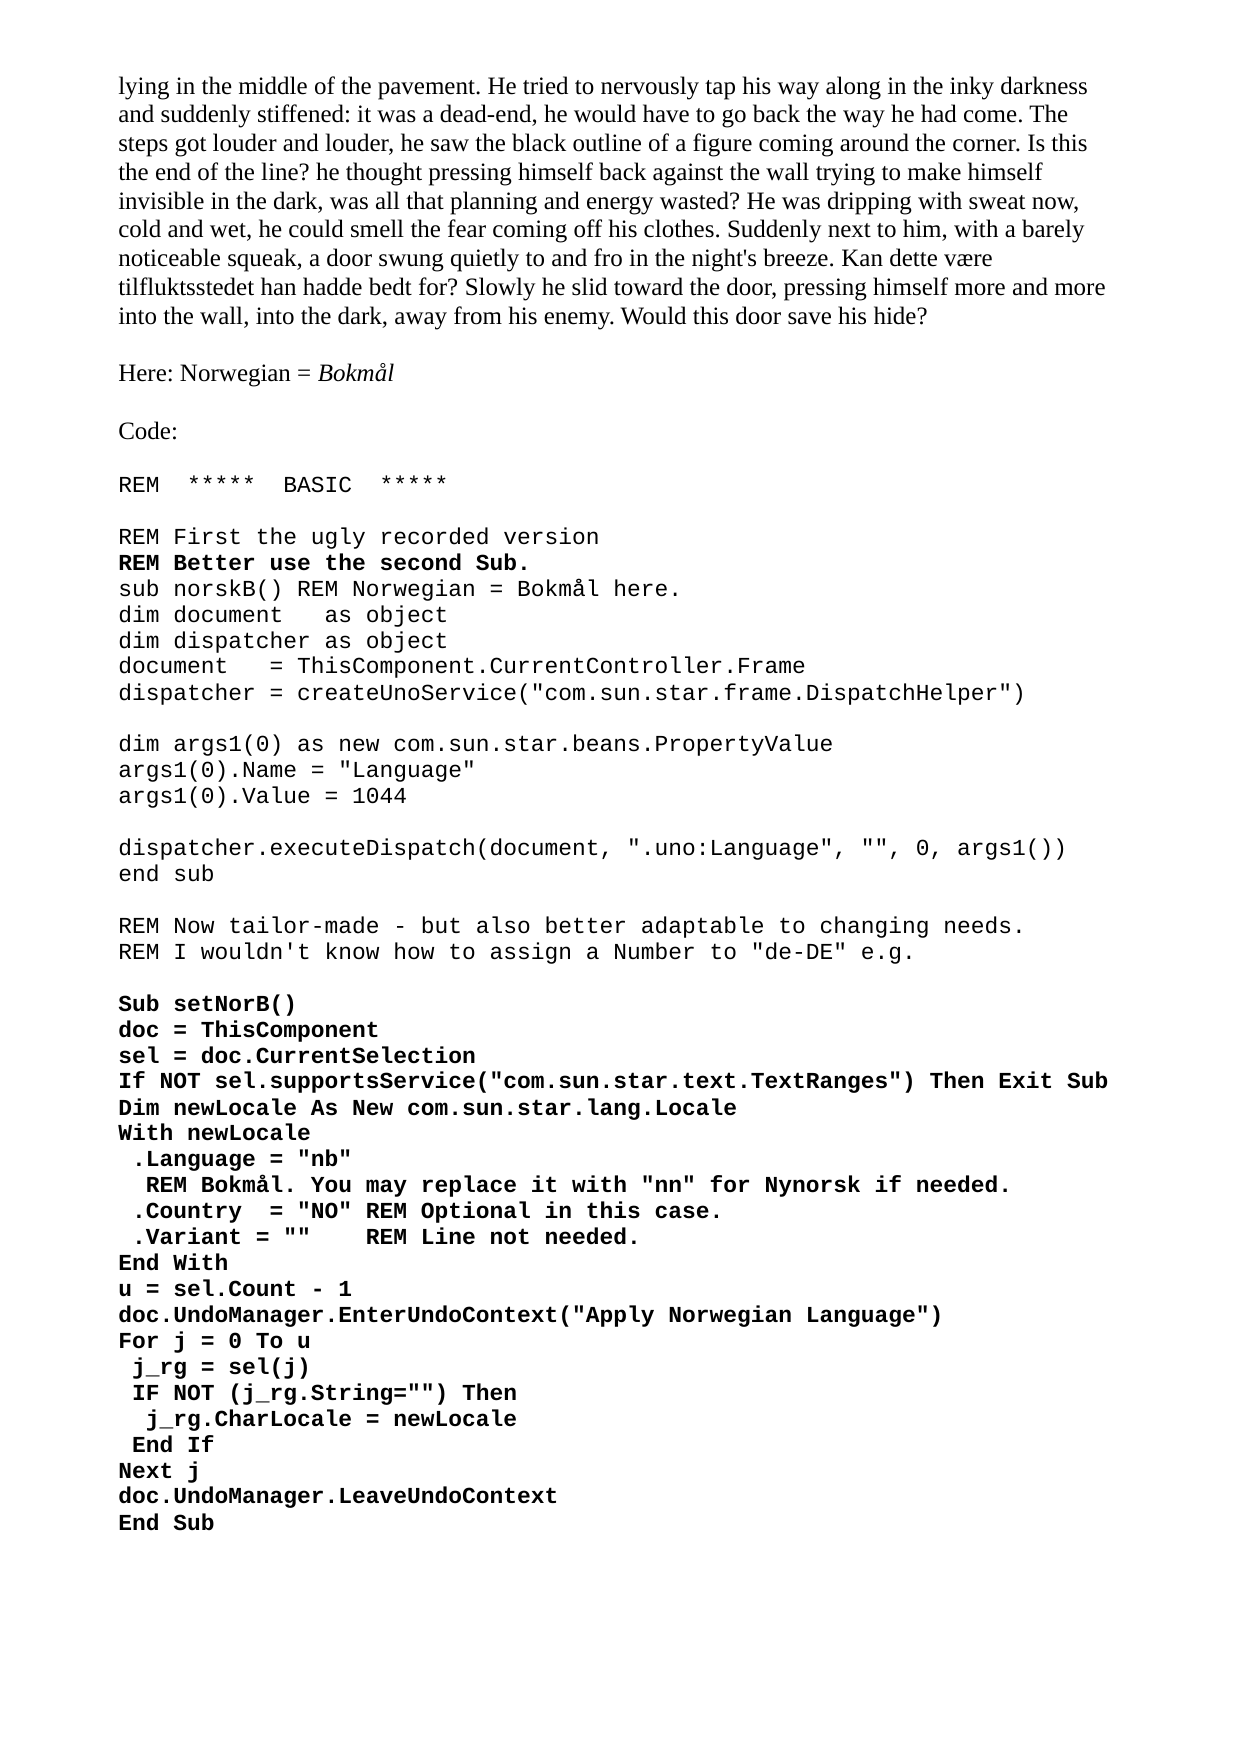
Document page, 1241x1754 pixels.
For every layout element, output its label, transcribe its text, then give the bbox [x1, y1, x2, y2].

text For j = 0 To u [118, 1329, 1122, 1355]
text doc.UndoManager.EnterUndoContext("Apply Norwegian Language") [118, 1303, 1122, 1329]
text doc.UndoManager.LeaveUndoContext [118, 1485, 1122, 1511]
text dispatcher.executeDispatch(document, ".uno:Language", "", 0, args1()) [118, 836, 1122, 862]
text .Country = "NO" REM Optional in this case. [118, 1199, 1122, 1226]
text dim args1(0) as new com.sun.star.beans.PropertyValue [118, 733, 1122, 759]
text Dim newLocale As New com.sun.star.lang.Locale [118, 1096, 1122, 1122]
text REM I wouldn't know how to assign a Number to "de-DE" e.g. [118, 940, 1122, 966]
text REM Bokmål. You may replace it with "nn" for Nynorsk if needed. [118, 1174, 1122, 1199]
text dim dispatcher as object [118, 629, 1122, 655]
text args1(0).Value = 1044 [118, 784, 1122, 811]
text IF NOT (j_rg.String="") Then [118, 1381, 1122, 1407]
text End With [118, 1251, 1122, 1277]
text REM Better use the second Sub. [118, 551, 1122, 577]
text end sub [118, 862, 1122, 888]
text .Variant = "" REM Line not needed. [118, 1226, 1122, 1251]
text .Language = "nb" [118, 1148, 1122, 1174]
text Code: [118, 416, 1122, 444]
text j_rg.CharLocale = newLocale [118, 1407, 1122, 1433]
text REM First the ugly recorded version [118, 525, 1122, 551]
text dispatcher = createUnoService("com.sun.star.frame.DispatchHelper") [118, 681, 1122, 707]
text If NOT sel.supportsService("com.sun.star.text.TextRanges") Then Exit Sub [118, 1070, 1122, 1096]
text End If [118, 1433, 1122, 1459]
text End Sub [118, 1511, 1122, 1537]
text document = ThisComponent.CurrentController.Frame [118, 655, 1122, 681]
text REM Now tailor-made - but also better adaptable to changing needs. [118, 914, 1122, 940]
text sel = doc.CurrentSelection [118, 1044, 1122, 1070]
text lying in the middle of the pavement. He tried to nervously tap his way along in the inky darkness and suddenly stiffened: it was a dead-end, he would have to go back the way he had come. The steps got louder and louder, he saw the black outline of a figure coming around the corner. Is this the end of the line? he thought pressing himself back against the wall trying to make himself invisible in the dark, was all that planning and energy wasted? He was dripping with sweat now, cold and wet, he could smell the fear coming off his clothes. Suddenly next to him, with a barely noticeable squeak, a door swung quietly to and fro in the night's breeze. Kan dette være tilfluktsstedet han hadde bedt for? Slowly he slid toward the door, pressing himself more and more into the wall, into the dark, away from his enemy. Would this door save his hide? [118, 71, 1122, 329]
text REM ***** BASIC ***** [118, 473, 1122, 499]
text u = sel.Count - 1 [118, 1277, 1122, 1303]
text sub norskB() REM Norwegian = Bokmål here. [118, 577, 1122, 603]
text args1(0).Name = "Language" [118, 759, 1122, 784]
text Next j [118, 1459, 1122, 1485]
text Sub setNorB() [118, 992, 1122, 1018]
text j_rg = sel(j) [118, 1355, 1122, 1381]
text Here: Norwegian = Bokmål [118, 358, 1122, 387]
text dim document as object [118, 603, 1122, 629]
text With newLocale [118, 1122, 1122, 1148]
text doc = ThisComponent [118, 1018, 1122, 1044]
